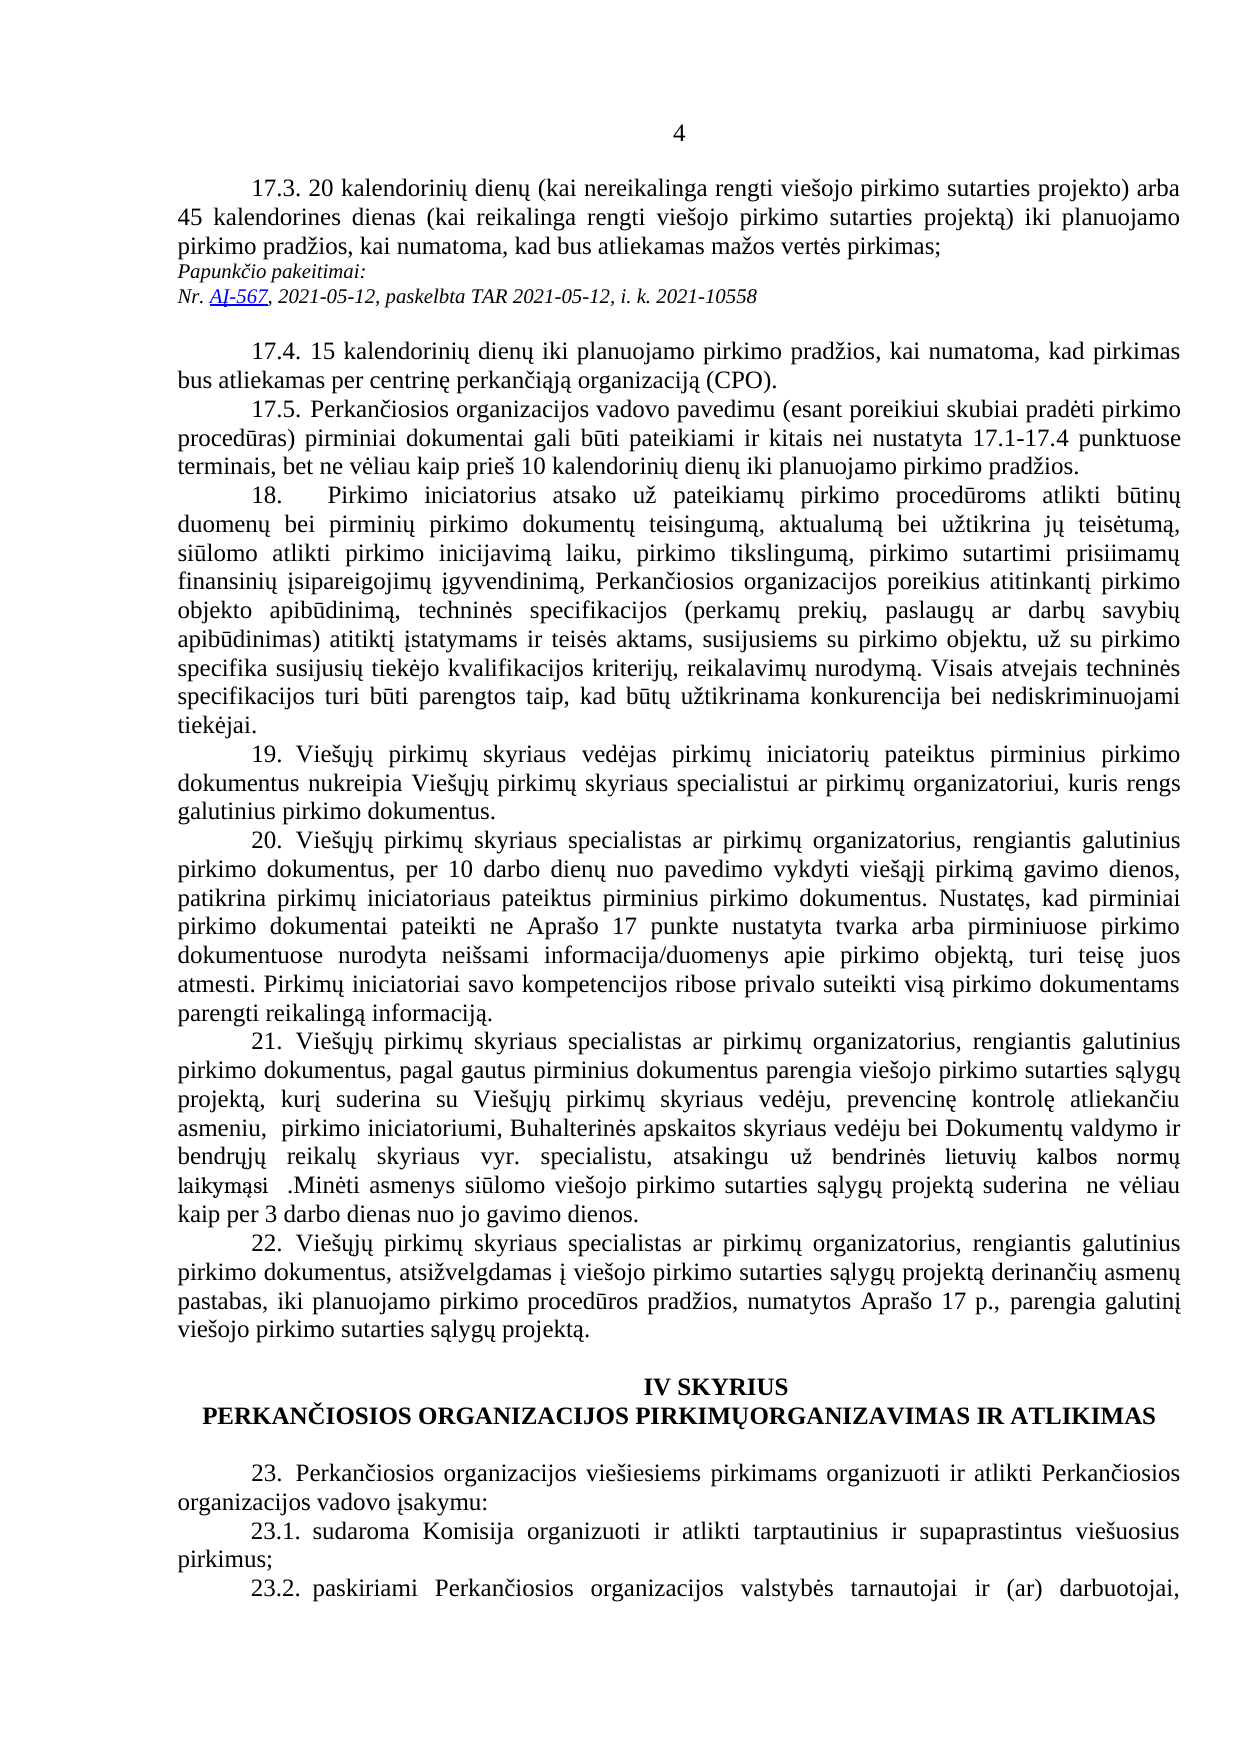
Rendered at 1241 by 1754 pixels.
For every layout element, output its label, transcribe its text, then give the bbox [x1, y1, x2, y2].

text 20. Viešųjų pirkimų skyriaus specialistas ar pirkimų organizatorius, rengiantis galutinius pirkimo dokumentus, per 10 darbo dienų nuo pavedimo vykdyti viešąjį pirkimą gavimo dienos, patikrina pirkimų iniciatoriaus pateiktus pirminius pirkimo dokumentus. Nustatęs, kad pirminiai pirkimo dokumentai pateikti ne Aprašo 17 punkte nustatyta tvarka arba pirminiuose pirkimo dokumentuose nurodyta neišsami informacija/duomenys apie pirkimo objektą, turi teisę juos atmesti. Pirkimų iniciatoriai savo kompetencijos ribose privalo suteikti visą pirkimo dokumentams parengti reikalingą informaciją. [177, 825, 1181, 1026]
text PERKANČIOSIOS ORGANIZACIJOS PIRKIMŲORGANIZAVIMAS IR ATLIKIMAS [177, 1401, 1181, 1429]
text IV SKYRIUS [251, 1372, 1181, 1401]
text 17.4. 15 kalendorinių dienų iki planuojamo pirkimo pradžios, kai numatoma, kad pirkimas bus atliekamas per centrinę perkančiąją organizaciją (CPO). [177, 336, 1181, 394]
text Nr. AĮ-567, 2021-05-12, paskelbta TAR 2021-05-12, i. k. 2021-10558 [177, 283, 1181, 308]
text 22. Viešųjų pirkimų skyriaus specialistas ar pirkimų organizatorius, rengiantis galutinius pirkimo dokumentus, atsižvelgdamas į viešojo pirkimo sutarties sąlygų projektą derinančių asmenų pastabas, iki planuojamo pirkimo procedūros pradžios, numatytos Aprašo 17 p., parengia galutinį viešojo pirkimo sutarties sąlygų projektą. [177, 1228, 1181, 1343]
text 21. Viešųjų pirkimų skyriaus specialistas ar pirkimų organizatorius, rengiantis galutinius pirkimo dokumentus, pagal gautus pirminius dokumentus parengia viešojo pirkimo sutarties sąlygų projektą, kurį suderina su Viešųjų pirkimų skyriaus vedėju, prevencinę kontrolę atliekančiu asmeniu, pirkimo iniciatoriumi, Buhalterinės apskaitos skyriaus vedėju bei Dokumentų valdymo ir bendrųjų reikalų skyriaus vyr. specialistu, atsakingu už bendrinės lietuvių kalbos normų laikymąsi .Minėti asmenys siūlomo viešojo pirkimo sutarties sąlygų projektą suderina ne vėliau kaip per 3 darbo dienas nuo jo gavimo dienos. [177, 1026, 1181, 1228]
text 23.1. sudaroma Komisija organizuoti ir atlikti tarptautinius ir supaprastintus viešuosius pirkimus; [177, 1516, 1180, 1573]
text Papunkčio pakeitimai: [177, 259, 1181, 283]
text 18. Pirkimo iniciatorius atsako už pateikiamų pirkimo procedūroms atlikti būtinų duomenų bei pirminių pirkimo dokumentų teisingumą, aktualumą bei užtikrina jų teisėtumą, siūlomo atlikti pirkimo inicijavimą laiku, pirkimo tikslingumą, pirkimo sutartimi prisiimamų finansinių įsipareigojimų įgyvendinimą, Perkančiosios organizacijos poreikius atitinkantį pirkimo objekto apibūdinimą, techninės specifikacijos (perkamų prekių, paslaugų ar darbų savybių apibūdinimas) atitiktį įstatymams ir teisės aktams, susijusiems su pirkimo objektu, už su pirkimo specifika susijusių tiekėjo kvalifikacijos kriterijų, reikalavimų nurodymą. Visais atvejais techninės specifikacijos turi būti parengtos taip, kad būtų užtikrinama konkurencija bei nediskriminuojami tiekėjai. [177, 480, 1181, 739]
text 23. Perkančiosios organizacijos viešiesiems pirkimams organizuoti ir atlikti Perkančiosios organizacijos vadovo įsakymu: [177, 1458, 1181, 1516]
text 23.2. paskiriami Perkančiosios organizacijos valstybės tarnautojai ir (ar) darbuotojai, [177, 1573, 1180, 1602]
text 17.5. Perkančiosios organizacijos vadovo pavedimu (esant poreikiui skubiai pradėti pirkimo procedūras) pirminiai dokumentai gali būti pateikiami ir kitais nei nustatyta 17.1-17.4 punktuose terminais, bet ne vėliau kaip prieš 10 kalendorinių dienų iki planuojamo pirkimo pradžios. [177, 394, 1181, 480]
text 19. Viešųjų pirkimų skyriaus vedėjas pirkimų iniciatorių pateiktus pirminius pirkimo dokumentus nukreipia Viešųjų pirkimų skyriaus specialistui ar pirkimų organizatoriui, kuris rengs galutinius pirkimo dokumentus. [177, 739, 1181, 825]
text 17.3. 20 kalendorinių dienų (kai nereikalinga rengti viešojo pirkimo sutarties projekto) arba 45 kalendorines dienas (kai reikalinga rengti viešojo pirkimo sutarties projektą) iki planuojamo pirkimo pradžios, kai numatoma, kad bus atliekamas mažos vertės pirkimas; [177, 173, 1181, 259]
